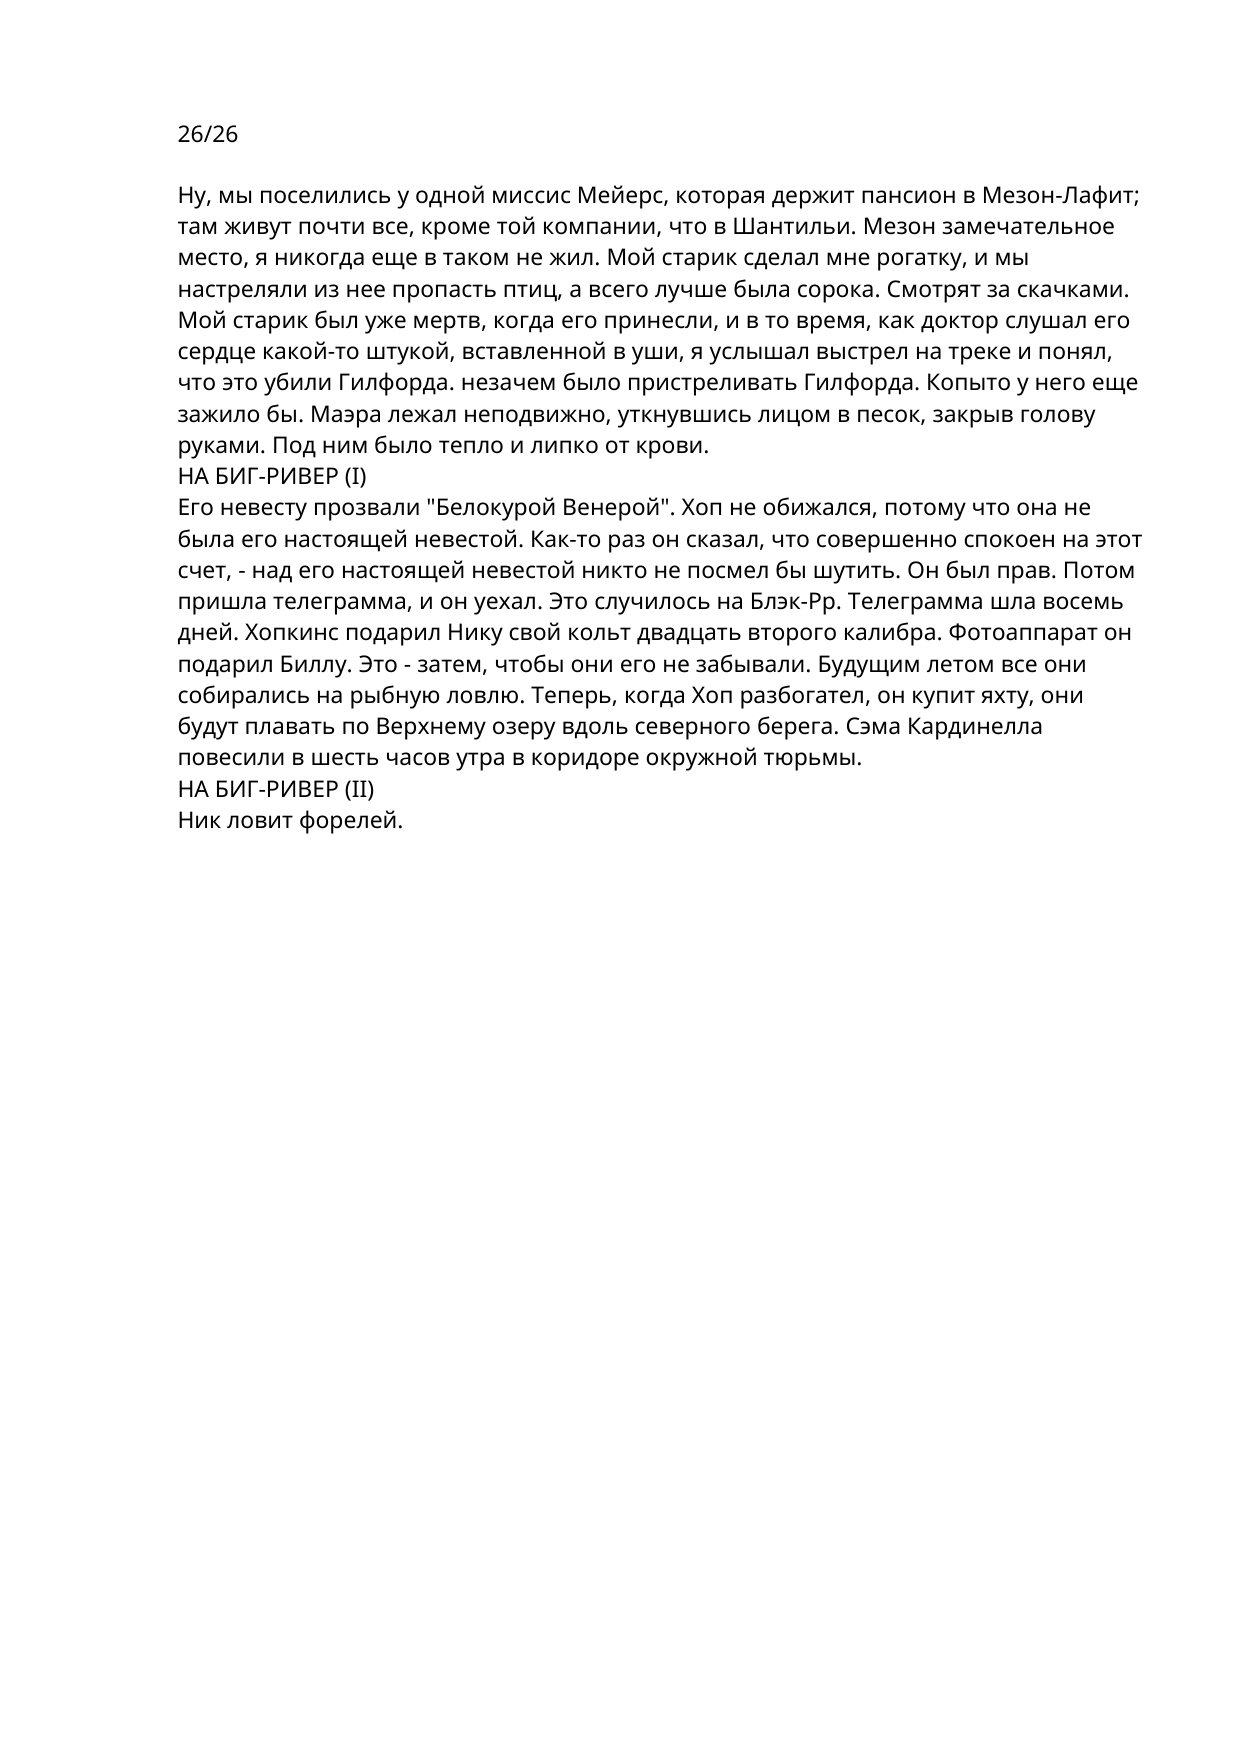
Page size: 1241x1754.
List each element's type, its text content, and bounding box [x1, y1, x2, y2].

text Ну, мы поселились у одной миссис Мейерс, которая держит пансион в Мезон-Лафит; там живут почти все, кроме той компании, что в Шантильи. Мезон замечательное место, я никогда еще в таком не жил. Мой старик сделал мне рогатку, и мы настреляли из нее пропасть птиц, а всего лучше была сорока. Смотрят за скачками. Мой старик был уже мертв, когда его принесли, и в то время, как доктор слушал его сердце какой-то штукой, вставленной в уши, я услышал выстрел на треке и понял, что это убили Гилфорда. незачем было пристреливать Гилфорда. Копыто у него еще зажило бы. Маэра лежал неподвижно, уткнувшись лицом в песок, закрыв голову руками. Под ним было тепло и липко от крови. НА БИГ-РИВЕР (I) Его невесту прозвали "Белокурой Венерой". Хоп не обижался, потому что она не была его настоящей невестой. Как-то раз он сказал, что совершенно спокоен на этот счет, - над его настоящей невестой никто не посмел бы шутить. Он был прав. Потом пришла телеграмма, и он уехал. Это случилось на Блэк-Рр. Телеграмма шла восемь дней. Хопкинс подарил Нику свой кольт двадцать второго калибра. Фотоаппарат он подарил Биллу. Это - затем, чтобы они его не забывали. Будущим летом все они собирались на рыбную ловлю. Теперь, когда Хоп разбогател, он купит яхту, они будут плавать по Верхнему озеру вдоль северного берега. Сэма Кардинелла повесили в шесть часов утра в коридоре окружной тюрьмы. НА БИГ-РИВЕР (II) Ник ловит форелей. [177, 179, 1152, 835]
